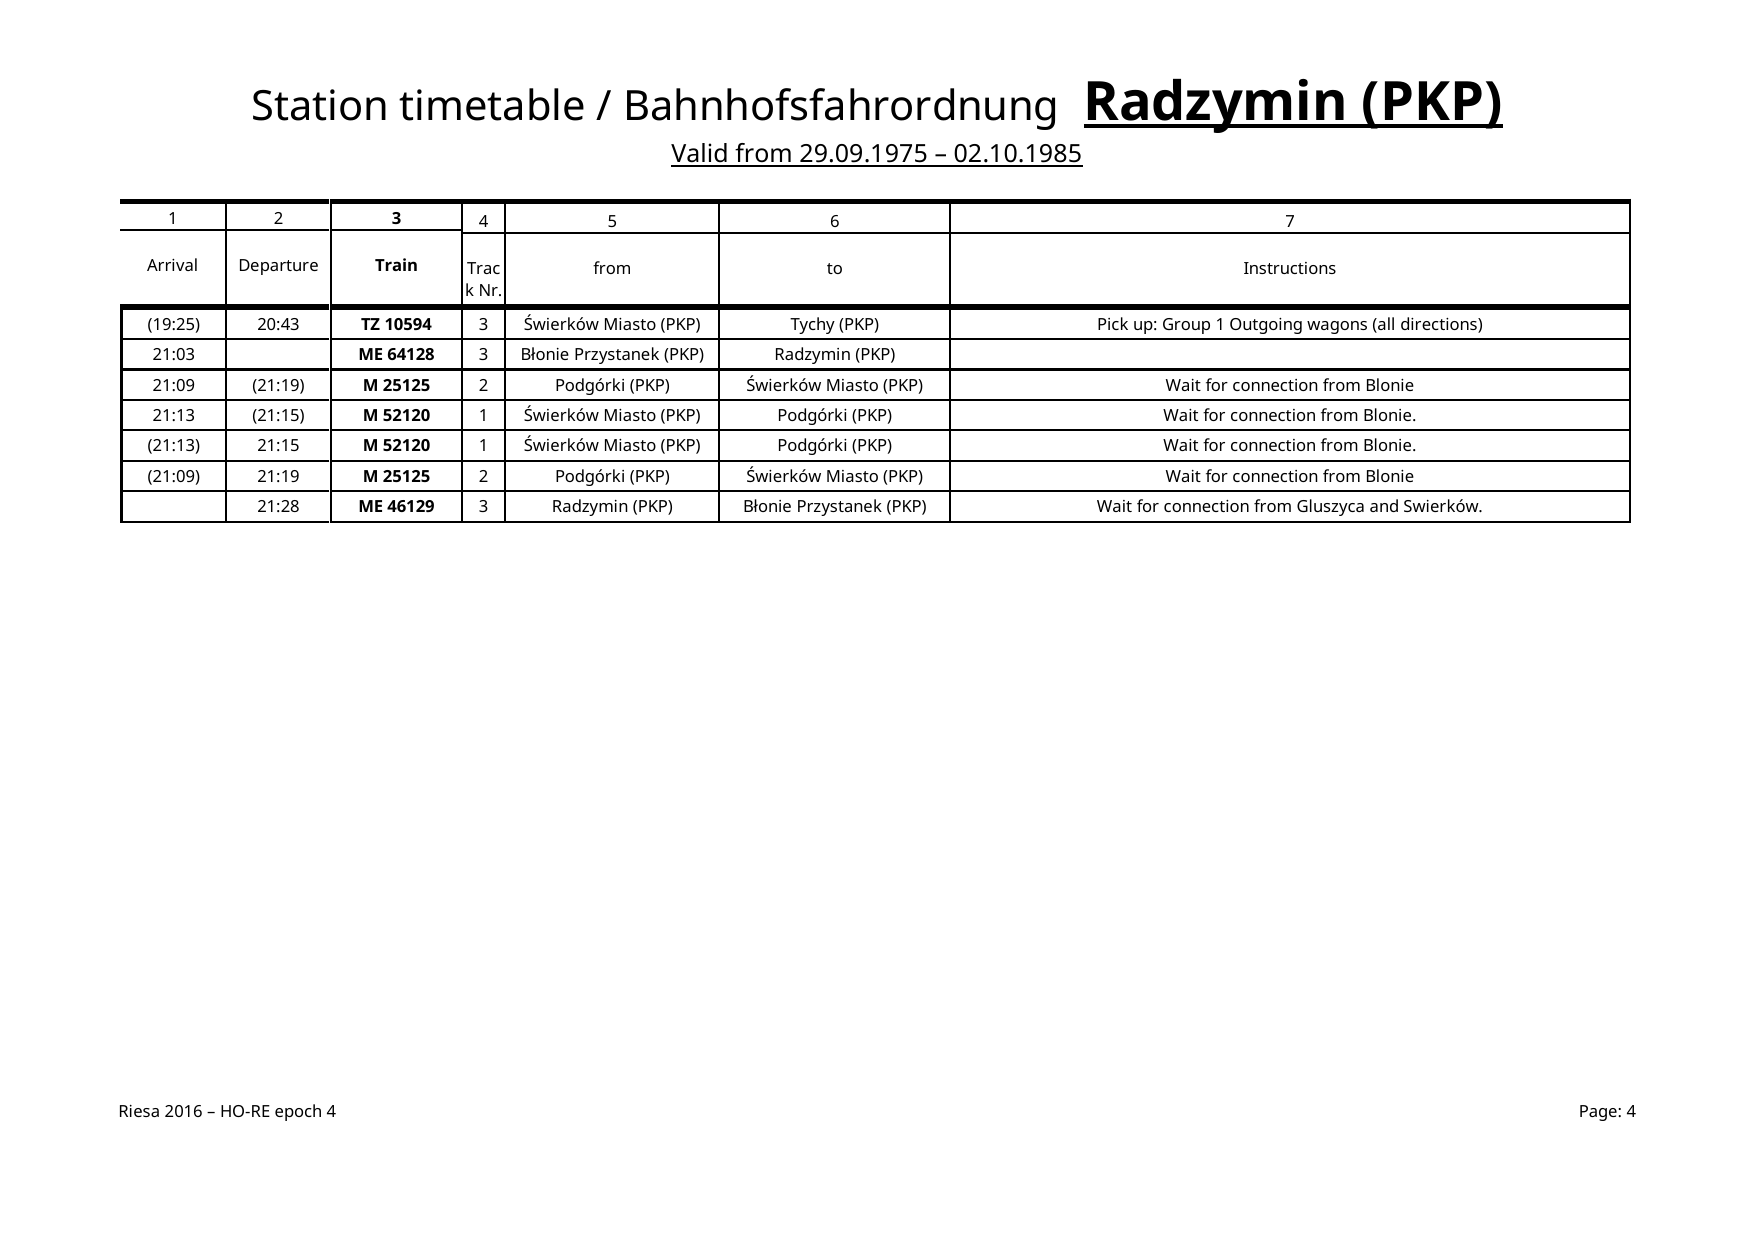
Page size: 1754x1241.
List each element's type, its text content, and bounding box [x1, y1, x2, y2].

table_cell (21:19) [227, 371, 329, 399]
table_cell Błonie Przystanek (PKP) [720, 492, 949, 521]
table_cell 3 [463, 492, 504, 521]
table_header 5 from [506, 204, 718, 232]
table_cell 2 [463, 462, 504, 490]
table_cell (21:13) [123, 431, 225, 460]
table_header 2 Departure [227, 231, 329, 304]
table_cell 20:43 [227, 310, 329, 338]
table_header 6 to [720, 204, 949, 232]
table_cell Podgórki (PKP) [720, 431, 949, 460]
table_header 6 to [720, 234, 949, 304]
table_cell [951, 340, 1629, 368]
table_cell Wait for connection from Blonie [951, 371, 1629, 399]
table_cell M 25125 [332, 462, 461, 490]
table_cell (19:25) [123, 310, 225, 338]
table_cell Świerków Miasto (PKP) [720, 371, 949, 399]
table_cell Świerków Miasto (PKP) [506, 310, 718, 338]
table_cell 3 [463, 310, 504, 338]
table_cell 3 [463, 340, 504, 368]
table_cell 2 [463, 371, 504, 399]
table_cell M 25125 [332, 371, 461, 399]
table_cell Podgórki (PKP) [506, 371, 718, 399]
table_cell Radzymin (PKP) [506, 492, 718, 521]
table_header 3 Train [332, 231, 461, 304]
table_cell Pick up: Group 1 Outgoing wagons (all directions) [951, 310, 1629, 338]
table_cell Radzymin (PKP) [720, 340, 949, 368]
table_header 4 Track Nr. [463, 234, 504, 304]
table_cell TZ 10594 [332, 310, 461, 338]
table_cell M 52120 [332, 431, 461, 460]
table_cell M 52120 [332, 401, 461, 429]
table_cell (21:15) [227, 401, 329, 429]
table_header 7 Instructions [951, 204, 1629, 232]
table_header 7 Instructions [951, 234, 1629, 304]
table_header 1 Arrival [120, 231, 225, 304]
table_cell Błonie Przystanek (PKP) [506, 340, 718, 368]
table_cell Wait for connection from Blonie. [951, 431, 1629, 460]
table_cell Podgórki (PKP) [720, 401, 949, 429]
table_cell 1 [463, 431, 504, 460]
table_cell 21:03 [123, 340, 225, 368]
table_header 3 Train [332, 204, 461, 229]
table_cell Wait for connection from Blonie. [951, 401, 1629, 429]
table_cell 21:28 [227, 492, 329, 521]
table_header 2 Departure [227, 204, 329, 229]
table_cell Świerków Miasto (PKP) [720, 462, 949, 490]
table_cell 21:13 [123, 401, 225, 429]
table_cell Tychy (PKP) [720, 310, 949, 338]
table_header 1 Arrival [120, 204, 225, 229]
table_cell Wait for connection from Blonie [951, 462, 1629, 490]
table_cell (21:09) [123, 462, 225, 490]
table_cell Świerków Miasto (PKP) [506, 401, 718, 429]
table_cell Świerków Miasto (PKP) [506, 431, 718, 460]
table_header 4 Track Nr. [463, 204, 504, 232]
table_cell Podgórki (PKP) [506, 462, 718, 490]
table_cell 21:19 [227, 462, 329, 490]
table_cell ME 46129 [332, 492, 461, 521]
table_cell [227, 340, 329, 368]
table_cell ME 64128 [332, 340, 461, 368]
table_cell [123, 492, 225, 521]
table_cell Wait for connection from Gluszyca and Swierków. [951, 492, 1629, 521]
table_header 5 from [506, 234, 718, 304]
table_cell 21:15 [227, 431, 329, 460]
table_cell 21:09 [123, 371, 225, 399]
table_cell 1 [463, 401, 504, 429]
